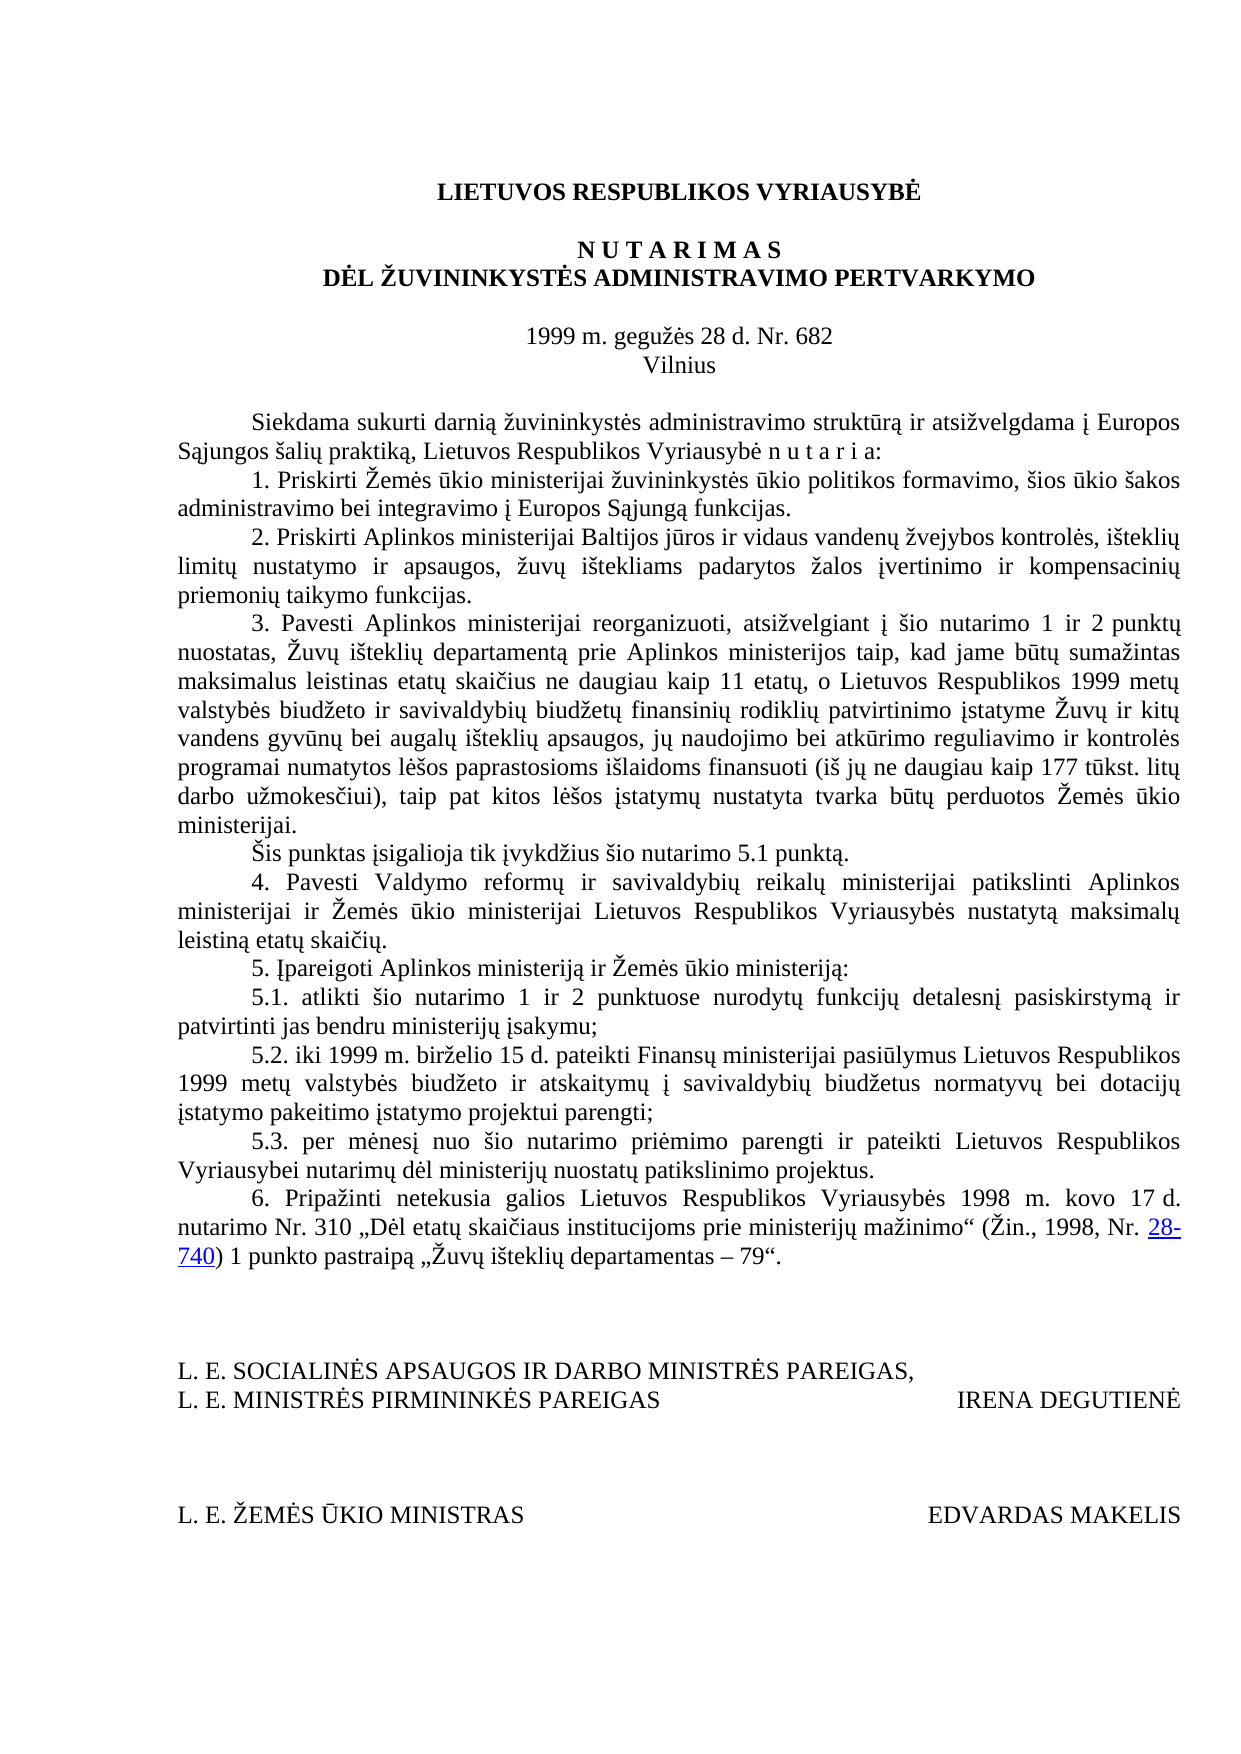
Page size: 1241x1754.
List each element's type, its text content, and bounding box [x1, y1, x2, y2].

text N U T A R I M A S [177, 235, 1181, 263]
text 5.1. atlikti šio nutarimo 1 ir 2 punktuose nurodytų funkcijų detalesnį pasiskirstymą ir patvirtinti jas bendru ministerijų įsakymu; [177, 982, 1181, 1040]
text Vilnius [177, 350, 1181, 378]
text DĖL ŽUVININKYSTĖS ADMINISTRAVIMO PERTVARKYMO [177, 263, 1181, 292]
text L. E. ŽEMĖS ŪKIO MINISTRAS EDVARDAS MAKELIS [177, 1500, 1181, 1528]
text 6. Pripažinti netekusia galios Lietuvos Respublikos Vyriausybės 1998 m. kovo 17 d. nutarimo Nr. 310 „Dėl etatų skaičiaus institucijoms prie ministerijų mažinimo“ (Žin., 1998, Nr. 28-740) 1 punkto pastraipą „Žuvų išteklių departamentas – 79“. [177, 1183, 1181, 1270]
text 4. Pavesti Valdymo reformų ir savivaldybių reikalų ministerijai patikslinti Aplinkos ministerijai ir Žemės ūkio ministerijai Lietuvos Respublikos Vyriausybės nustatytą maksimalų leistiną etatų skaičių. [177, 867, 1181, 953]
text LIETUVOS RESPUBLIKOS VYRIAUSYBĖ [177, 177, 1181, 206]
text 2. Priskirti Aplinkos ministerijai Baltijos jūros ir vidaus vandenų žvejybos kontrolės, išteklių limitų nustatymo ir apsaugos, žuvų ištekliams padarytos žalos įvertinimo ir kompensacinių priemonių taikymo funkcijas. [177, 522, 1181, 608]
text 3. Pavesti Aplinkos ministerijai reorganizuoti, atsižvelgiant į šio nutarimo 1 ir 2 punktų nuostatas, Žuvų išteklių departamentą prie Aplinkos ministerijos taip, kad jame būtų sumažintas maksimalus leistinas etatų skaičius ne daugiau kaip 11 etatų, o Lietuvos Respublikos 1999 metų valstybės biudžeto ir savivaldybių biudžetų finansinių rodiklių patvirtinimo įstatyme Žuvų ir kitų vandens gyvūnų bei augalų išteklių apsaugos, jų naudojimo bei atkūrimo reguliavimo ir kontrolės programai numatytos lėšos paprastosioms išlaidoms finansuoti (iš jų ne daugiau kaip 177 tūkst. litų darbo užmokesčiui), taip pat kitos lėšos įstatymų nustatyta tvarka būtų perduotos Žemės ūkio ministerijai. [177, 608, 1181, 838]
text L. E. SOCIALINĖS APSAUGOS IR DARBO MINISTRĖS PAREIGAS, [177, 1356, 1181, 1385]
text L. E. MINISTRĖS PIRMININKĖS PAREIGAS IRENA DEGUTIENĖ [177, 1385, 1181, 1413]
text Siekdama sukurti darnią žuvininkystės administravimo struktūrą ir atsižvelgdama į Europos Sąjungos šalių praktiką, Lietuvos Respublikos Vyriausybė nutaria: [177, 407, 1181, 465]
text 1999 m. gegužės 28 d. Nr. 682 [177, 321, 1181, 350]
text 5. Įpareigoti Aplinkos ministeriją ir Žemės ūkio ministeriją: [177, 953, 1181, 982]
text 5.3. per mėnesį nuo šio nutarimo priėmimo parengti ir pateikti Lietuvos Respublikos Vyriausybei nutarimų dėl ministerijų nuostatų patikslinimo projektus. [177, 1126, 1181, 1183]
text Šis punktas įsigalioja tik įvykdžius šio nutarimo 5.1 punktą. [177, 838, 1181, 867]
text 5.2. iki 1999 m. birželio 15 d. pateikti Finansų ministerijai pasiūlymus Lietuvos Respublikos 1999 metų valstybės biudžeto ir atskaitymų į savivaldybių biudžetus normatyvų bei dotacijų įstatymo pakeitimo įstatymo projektui parengti; [177, 1040, 1181, 1126]
text 1. Priskirti Žemės ūkio ministerijai žuvininkystės ūkio politikos formavimo, šios ūkio šakos administravimo bei integravimo į Europos Sąjungą funkcijas. [177, 465, 1181, 522]
